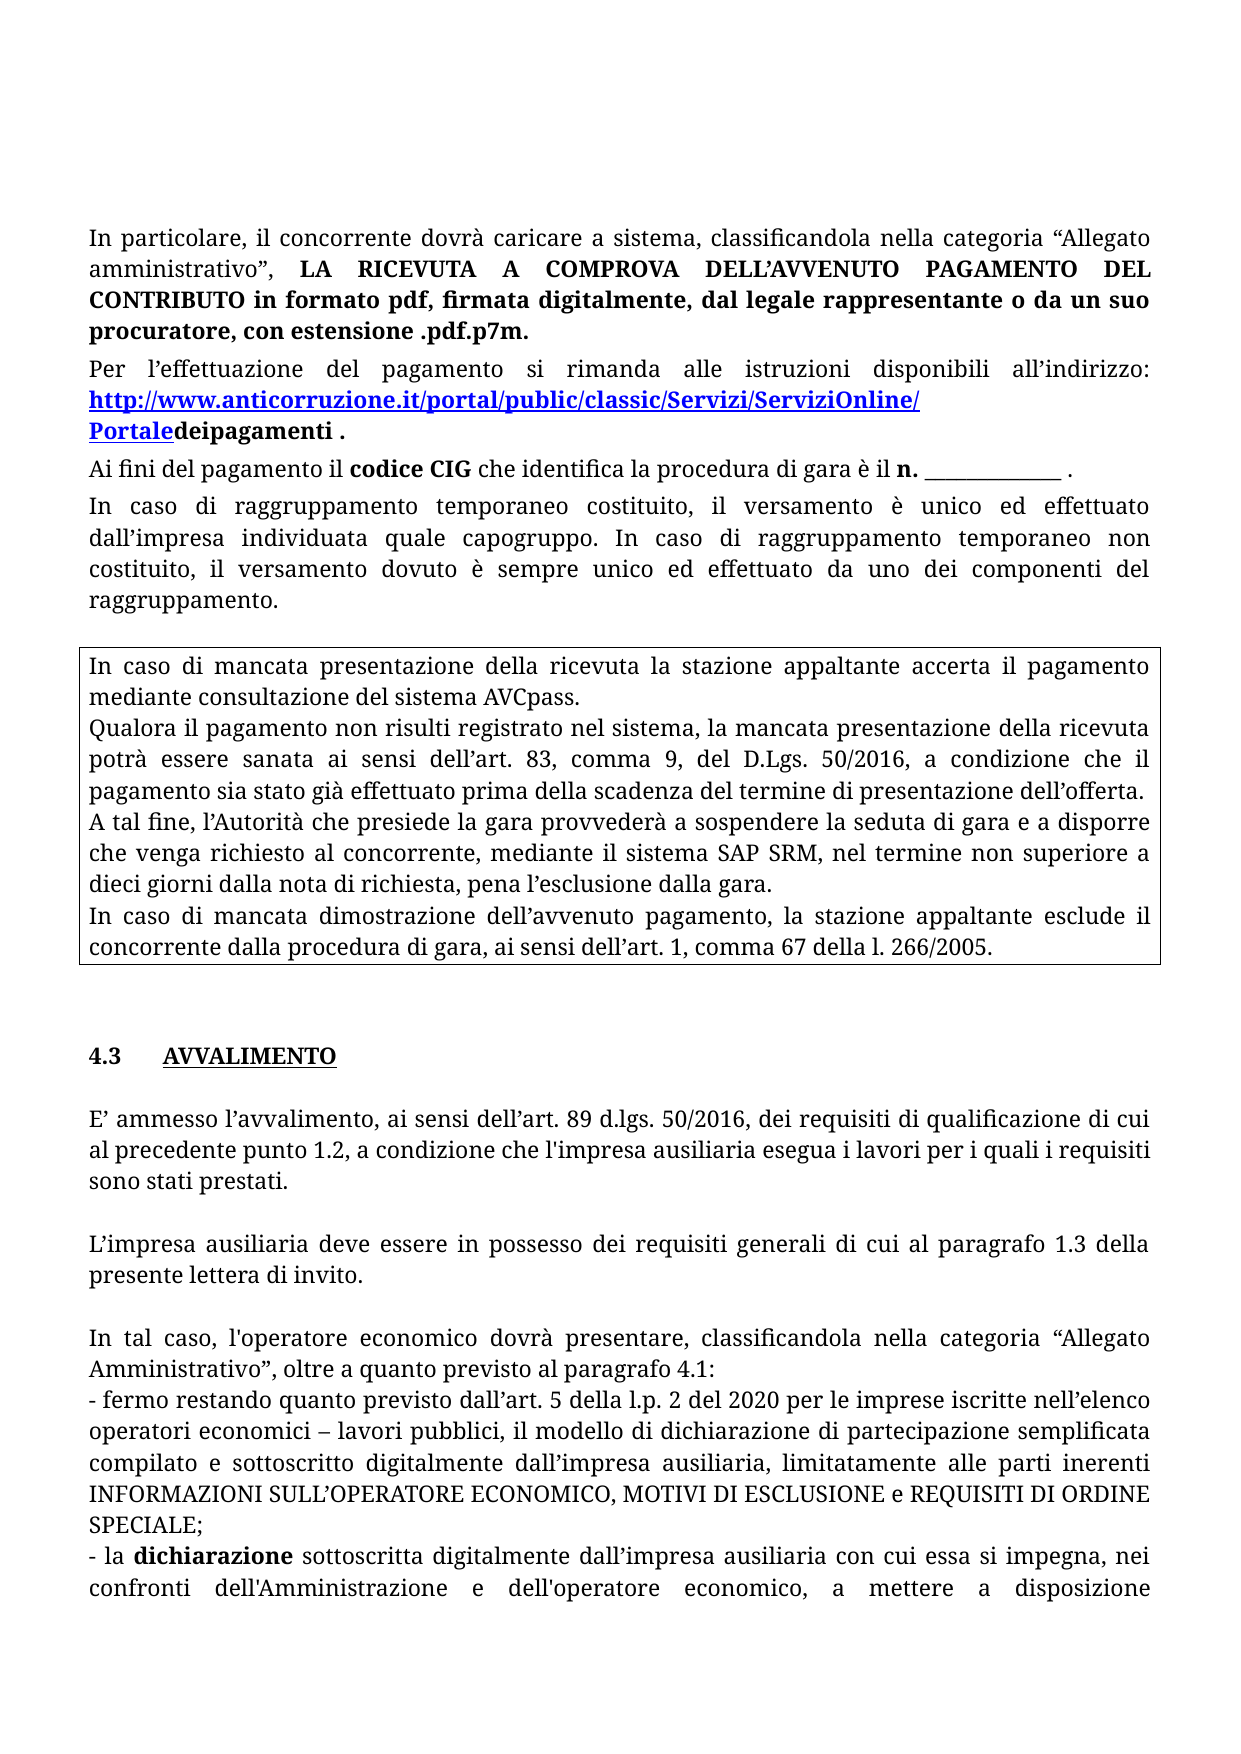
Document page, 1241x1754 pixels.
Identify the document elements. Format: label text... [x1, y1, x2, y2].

text Per l’effettuazione del pagamento si rimanda alle istruzioni disponibili all’indirizzo: http://www.anticorruzione.it/portal/public/classic/Servizi/ServiziOnline/Portaledeipagamenti . [89, 353, 1152, 447]
text In particolare, il concorrente dovrà caricare a sistema, classificandola nella categoria “Allegato amministrativo”, LA RICEVUTA A COMPROVA DELL’AVVENUTO PAGAMENTO DEL CONTRIBUTO in formato pdf, firmata digitalmente, dal legale rappresentante o da un suo procuratore, con estensione .pdf.p7m. [89, 222, 1152, 347]
text E’ ammesso l’avvalimento, ai sensi dell’art. 89 d.lgs. 50/2016, dei requisiti di qualificazione di cui al precedente punto 1.2, a condizione che l'impresa ausiliaria esegua i lavori per i quali i requisiti sono stati prestati. [89, 1103, 1152, 1197]
text In tal caso, l'operatore economico dovrà presentare, classificandola nella categoria “Allegato Amministrativo”, oltre a quanto previsto al paragrafo 4.1: [89, 1322, 1152, 1384]
text 4.3 AVVALIMENTO [89, 1040, 1152, 1072]
text Ai fini del pagamento il codice CIG che identifica la procedura di gara è il n. _____________ . [89, 453, 1152, 484]
text In caso di mancata dimostrazione dell’avvenuto pagamento, la stazione appaltante esclude il concorrente dalla procedura di gara, ai sensi dell’art. 1, comma 67 della l. 266/2005. [80, 897, 1160, 964]
text - fermo restando quanto previsto dall’art. 5 della l.p. 2 del 2020 per le imprese iscritte nell’elenco operatori economici – lavori pubblici, il modello di dichiarazione di partecipazione semplificata compilato e sottoscritto digitalmente dall’impresa ausiliaria, limitatamente alle parti inerenti INFORMAZIONI SULL’OPERATORE ECONOMICO, MOTIVI DI ESCLUSIONE e REQUISITI DI ORDINE SPECIALE; [89, 1384, 1152, 1540]
text In caso di mancata presentazione della ricevuta la stazione appaltante accerta il pagamento mediante consultazione del sistema AVCpass. [80, 648, 1160, 712]
text A tal fine, l’Autorità che presiede la gara provvederà a sospendere la seduta di gara e a disporre che venga richiesto al concorrente, mediante il sistema SAP SRM, nel termine non superiore a dieci giorni dalla nota di richiesta, pena l’esclusione dalla gara. [89, 806, 1152, 897]
text L’impresa ausiliaria deve essere in possesso dei requisiti generali di cui al paragrafo 1.3 della presente lettera di invito. [89, 1228, 1152, 1290]
text In caso di raggruppamento temporaneo costituito, il versamento è unico ed effettuato dall’impresa individuata quale capogruppo. In caso di raggruppamento temporaneo non costituito, il versamento dovuto è sempre unico ed effettuato da uno dei componenti del raggruppamento. [89, 490, 1152, 615]
text Qualora il pagamento non risulti registrato nel sistema, la mancata presentazione della ricevuta potrà essere sanata ai sensi dell’art. 83, comma 9, del D.Lgs. 50/2016, a condizione che il pagamento sia stato già effettuato prima della scadenza del termine di presentazione dell’offerta. [89, 712, 1152, 806]
text - la dichiarazione sottoscritta digitalmente dall’impresa ausiliaria con cui essa si impegna, nei confronti dell'Amministrazione e dell'operatore economico, a mettere a disposizione [89, 1540, 1152, 1603]
